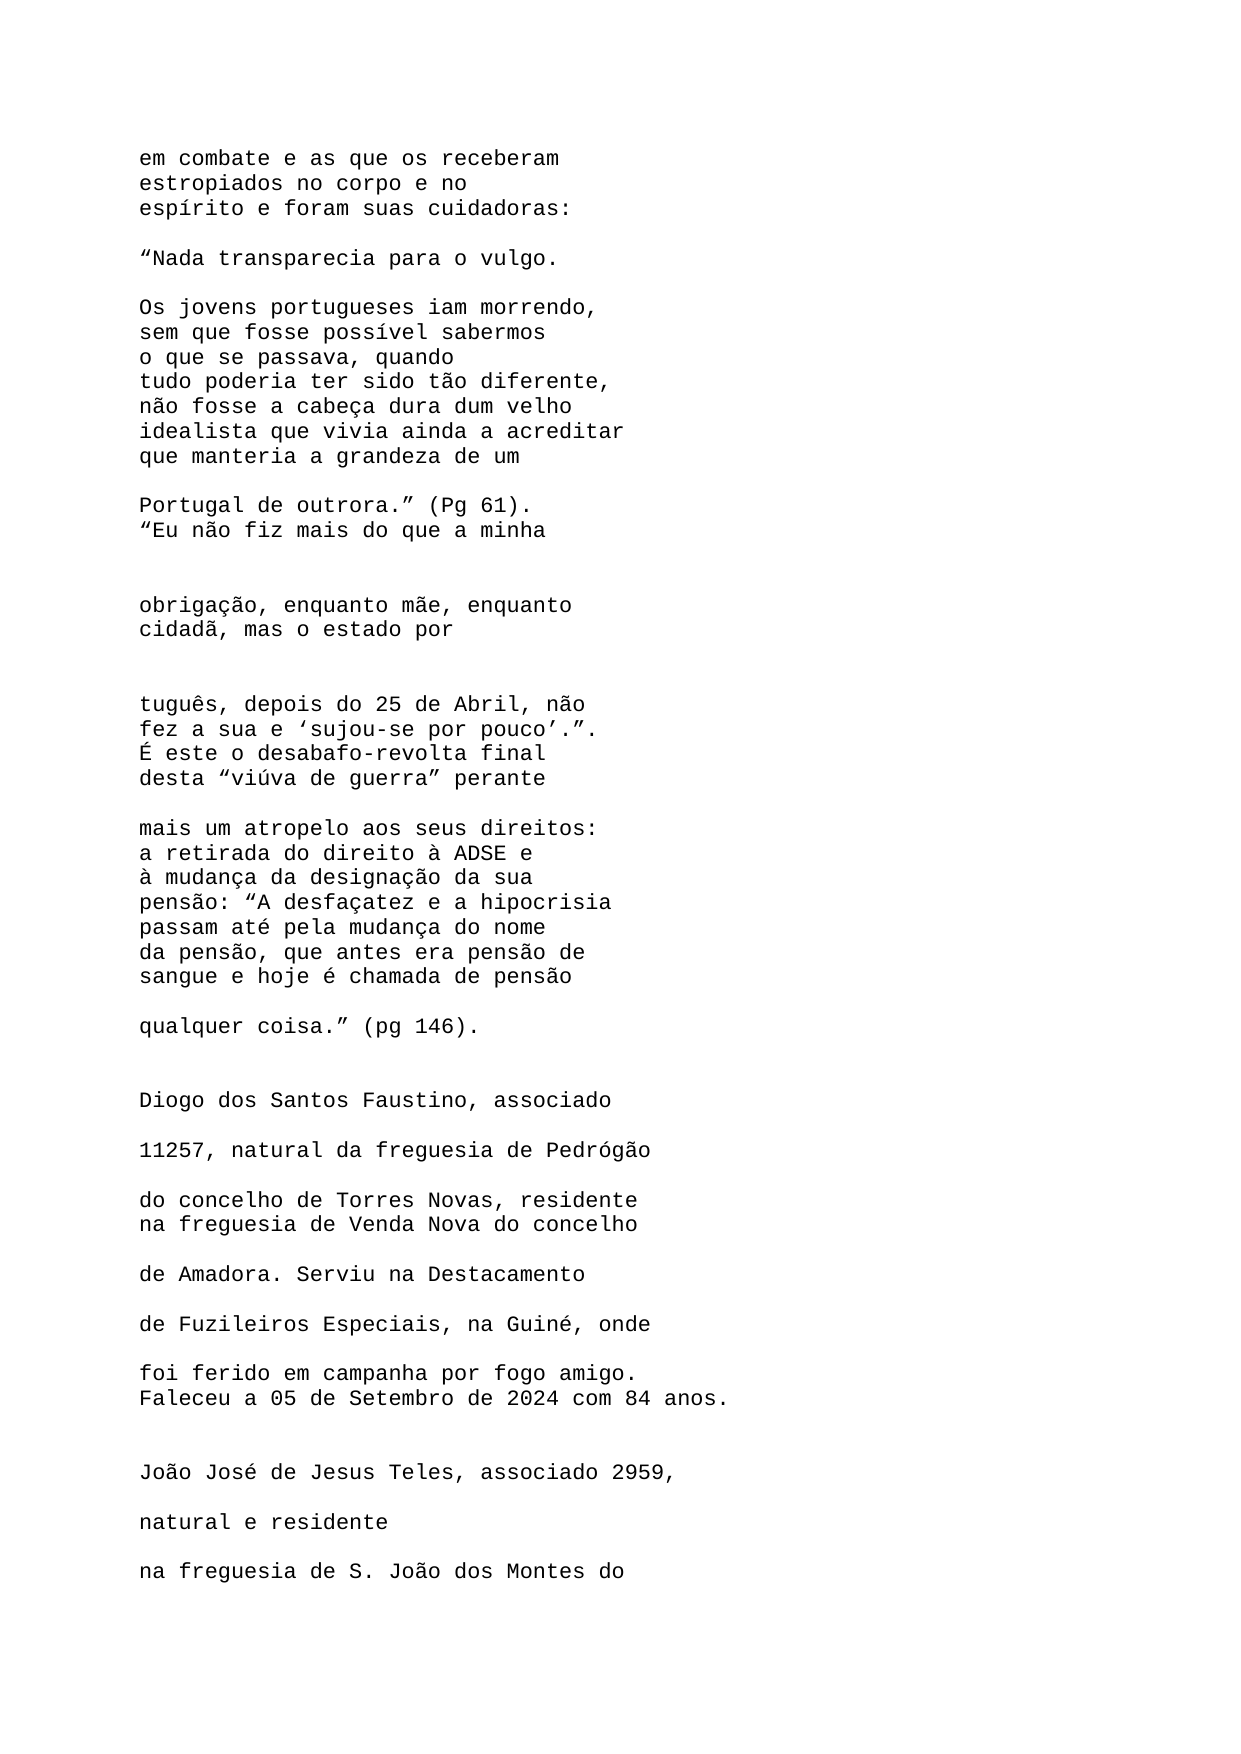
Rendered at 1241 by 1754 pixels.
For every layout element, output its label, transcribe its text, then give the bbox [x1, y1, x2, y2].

text tudo poderia ter sido tão diferente, [139, 371, 1101, 396]
text João José de Jesus Teles, associado 2959, [139, 1462, 1101, 1486]
text a retirada do direito à ADSE e [139, 842, 1101, 867]
text na freguesia de S. João dos Montes do [139, 1561, 1101, 1586]
text estropiados no corpo e no [139, 172, 1101, 197]
text da pensão, que antes era pensão de [139, 941, 1101, 966]
text de Amadora. Serviu na Destacamento [139, 1263, 1101, 1288]
text idealista que vivia ainda a acreditar [139, 420, 1101, 445]
text Os jovens portugueses iam morrendo, [139, 296, 1101, 321]
text o que se passava, quando [139, 346, 1101, 371]
text pensão: “A desfaçatez e a hipocrisia [139, 891, 1101, 916]
text obrigação, enquanto mãe, enquanto [139, 594, 1101, 619]
text sangue e hoje é chamada de pensão [139, 966, 1101, 991]
text Diogo dos Santos Faustino, associado [139, 1090, 1101, 1114]
text espírito e foram suas cuidadoras: [139, 197, 1101, 222]
text passam até pela mudança do nome [139, 916, 1101, 941]
text sem que fosse possível sabermos [139, 321, 1101, 346]
text Faleceu a 05 de Setembro de 2024 com 84 anos. [139, 1387, 1101, 1412]
text 11257, natural da freguesia de Pedrógão [139, 1139, 1101, 1164]
text não fosse a cabeça dura dum velho [139, 396, 1101, 420]
text mais um atropelo aos seus direitos: [139, 817, 1101, 842]
text em combate e as que os receberam [139, 148, 1101, 172]
text Portugal de outrora.” (Pg 61). [139, 495, 1101, 519]
text “Eu não fiz mais do que a minha [139, 519, 1101, 544]
text cidadã, mas o estado por [139, 619, 1101, 643]
text desta “viúva de guerra” perante [139, 767, 1101, 792]
text qualquer coisa.” (pg 146). [139, 1015, 1101, 1040]
text tuguês, depois do 25 de Abril, não [139, 693, 1101, 718]
text que manteria a grandeza de um [139, 445, 1101, 470]
text à mudança da designação da sua [139, 867, 1101, 891]
text na freguesia de Venda Nova do concelho [139, 1214, 1101, 1238]
text do concelho de Torres Novas, residente [139, 1189, 1101, 1214]
text de Fuzileiros Especiais, na Guiné, onde [139, 1313, 1101, 1338]
text fez a sua e ‘sujou-se por pouco’.”. [139, 718, 1101, 743]
text É este o desabafo-revolta final [139, 743, 1101, 767]
text foi ferido em campanha por fogo amigo. [139, 1362, 1101, 1387]
text “Nada transparecia para o vulgo. [139, 247, 1101, 272]
text natural e residente [139, 1511, 1101, 1536]
